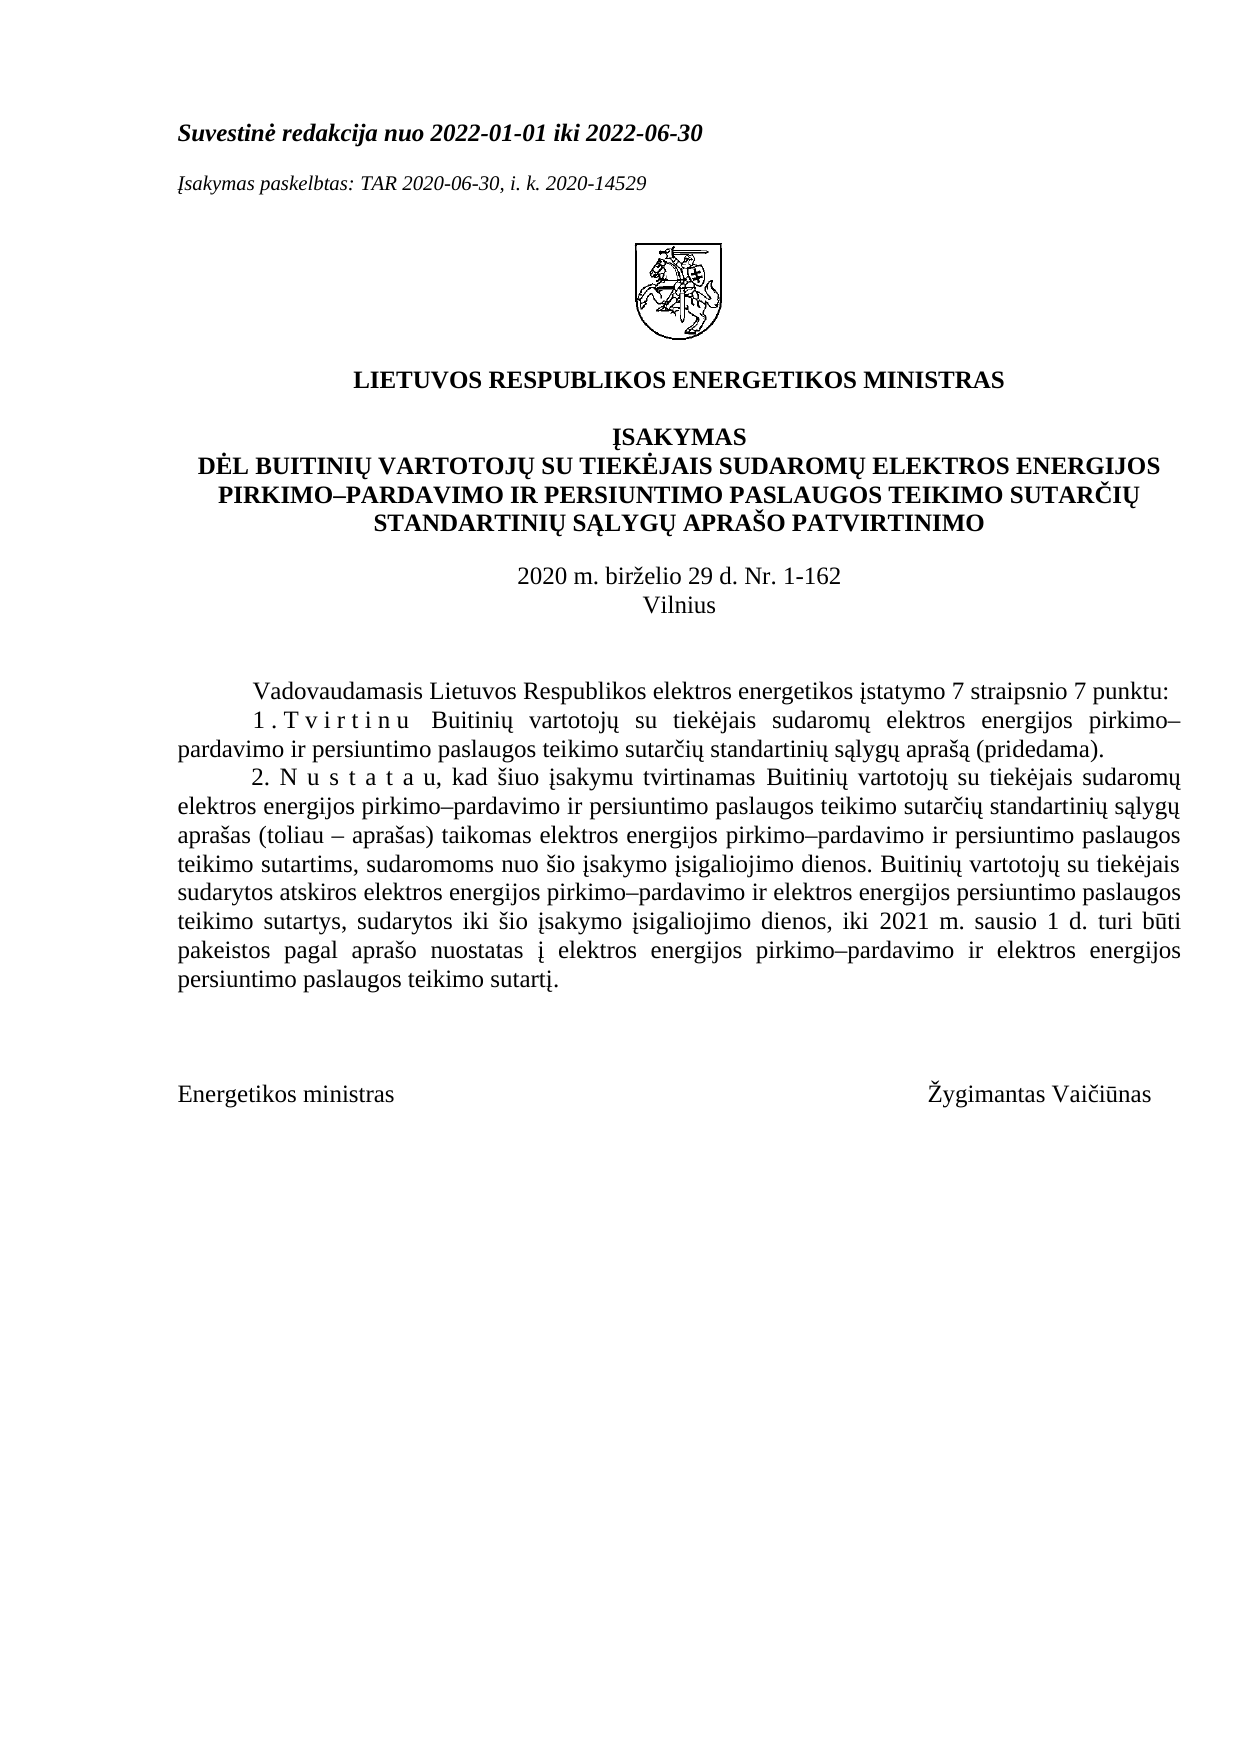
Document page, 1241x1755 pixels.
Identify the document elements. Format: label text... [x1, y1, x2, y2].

text Energetikos ministras Žygimantas Vaičiūnas [177, 1079, 1181, 1107]
text 1.Tvirtinu Buitinių vartotojų su tiekėjais sudaromų elektros energijos pirkimo–pardavimo ir persiuntimo paslaugos teikimo sutarčių standartinių sąlygų aprašą (pridedama). [177, 705, 1181, 762]
text DĖL BUITINIŲ VARTOTOJŲ SU TIEKĖJAIS SUDAROMŲ ELEKTROS ENERGIJOS PIRKIMO–PARDAVIMO IR PERSIUNTIMO PASLAUGOS TEIKIMO SUTARČIŲ STANDARTINIŲ SĄLYGŲ APRAŠO PATVIRTINIMO [177, 451, 1181, 537]
text Vilnius [177, 590, 1181, 619]
text Vadovaudamasis Lietuvos Respublikos elektros energetikos įstatymo 7 straipsnio 7 punktu: [177, 676, 1181, 705]
text Įsakymas paskelbtas: TAR 2020-06-30, i. k. 2020-14529 [177, 171, 1181, 195]
text ĮSAKYMAS [177, 422, 1181, 451]
text LIETUVOS RESPUBLIKOS ENERGETIKOS MINISTRAS [177, 365, 1181, 393]
text Suvestinė redakcija nuo 2022-01-01 iki 2022-06-30 [177, 118, 1181, 147]
text 2. N u s t a t a u, kad šiuo įsakymu tvirtinamas Buitinių vartotojų su tiekėjais sudaromų elektros energijos pirkimo–pardavimo ir persiuntimo paslaugos teikimo sutarčių standartinių sąlygų aprašas (toliau – aprašas) taikomas elektros energijos pirkimo–pardavimo ir persiuntimo paslaugos teikimo sutartims, sudaromoms nuo šio įsakymo įsigaliojimo dienos. Buitinių vartotojų su tiekėjais sudarytos atskiros elektros energijos pirkimo–pardavimo ir elektros energijos persiuntimo paslaugos teikimo sutartys, sudarytos iki šio įsakymo įsigaliojimo dienos, iki 2021 m. sausio 1 d. turi būti pakeistos pagal aprašo nuostatas į elektros energijos pirkimo–pardavimo ir elektros energijos persiuntimo paslaugos teikimo sutartį. [177, 762, 1181, 992]
text 2020 m. birželio 29 d. Nr. 1-162 [177, 561, 1181, 590]
